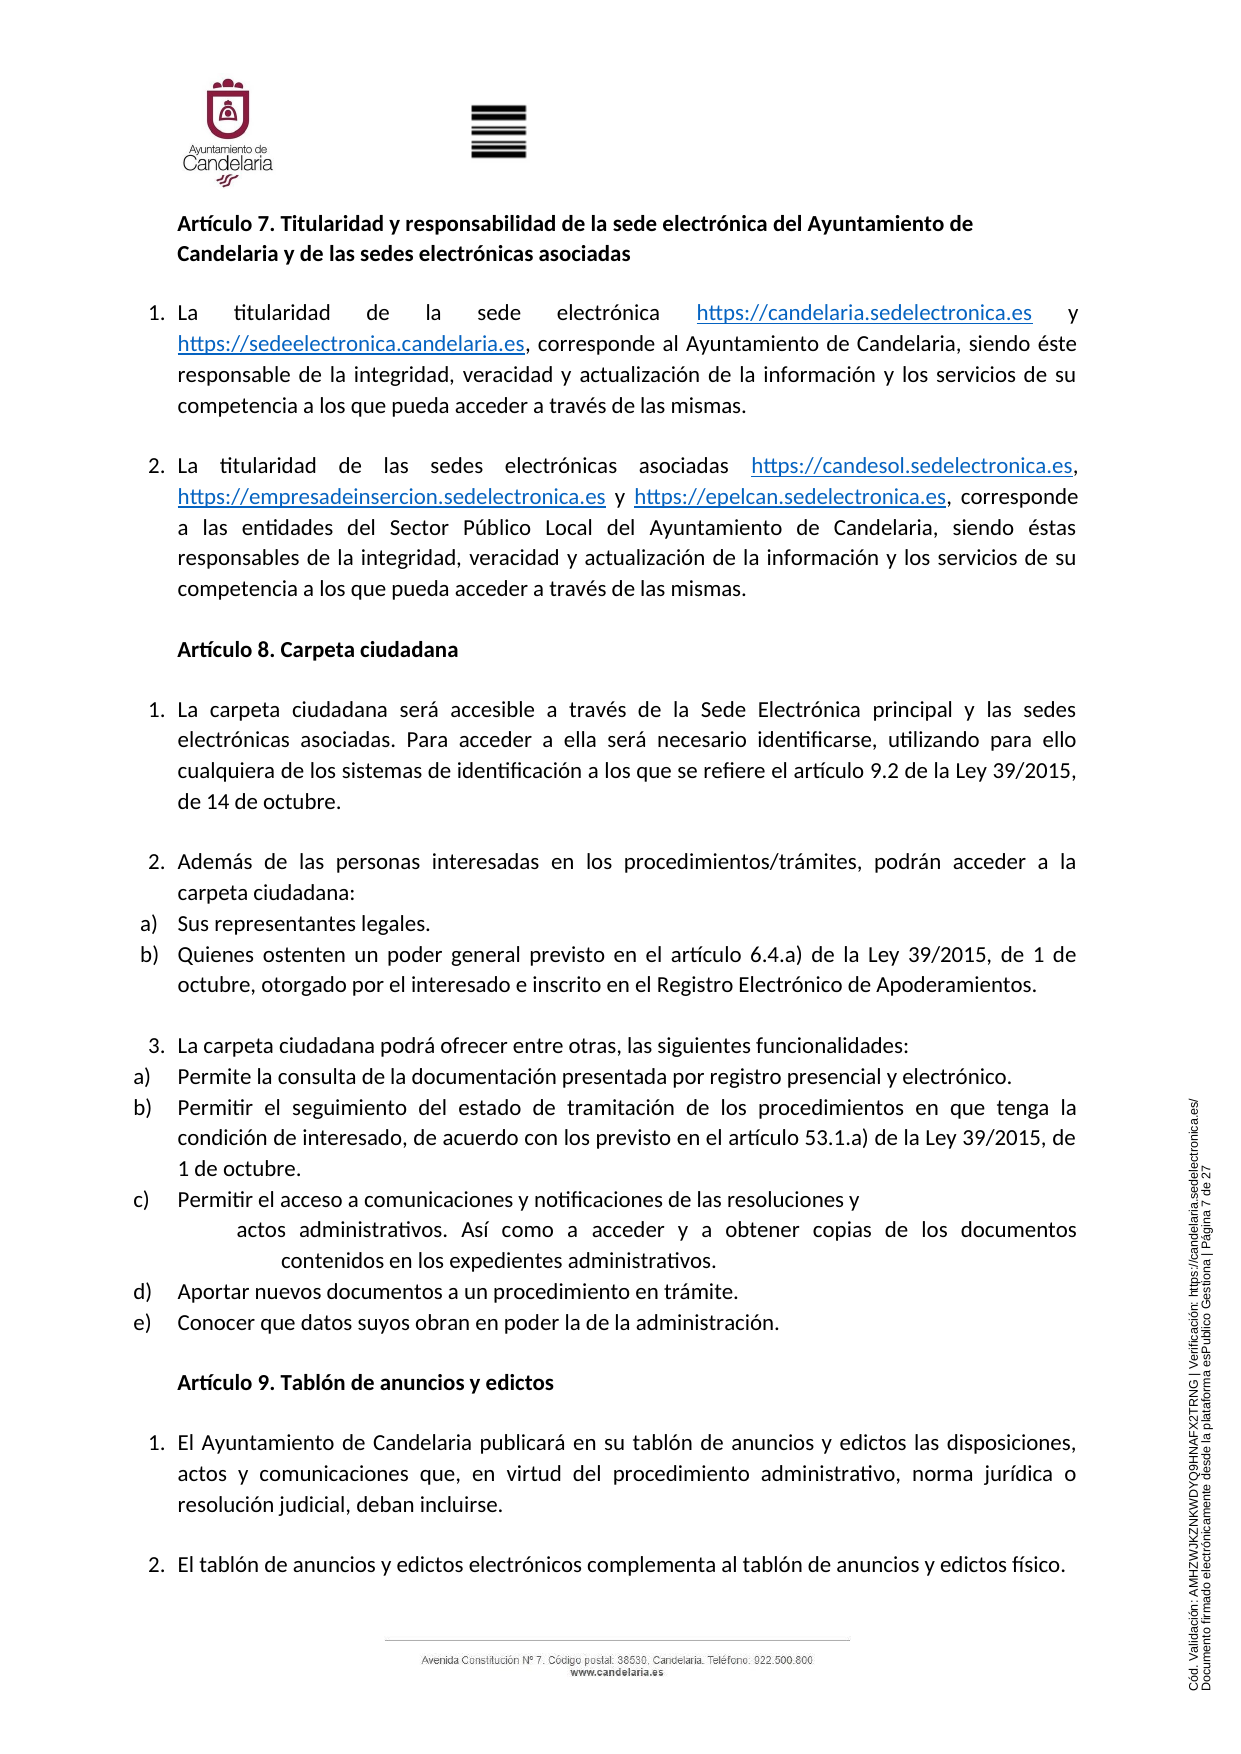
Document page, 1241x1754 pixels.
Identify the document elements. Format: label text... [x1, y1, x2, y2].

list La carpeta ciudadana podrá ofrecer entre otras, las siguientes funcionalidades: [148, 1031, 1078, 1059]
subtitle Artículo 7. Titularidad y responsabilidad de la sede electrónica del Ayuntamiento de Candelaria y de las sedes electrónicas asociadas [177, 209, 1078, 267]
list El tablón de anuncios y edictos electrónicos complementa al tablón de anuncios y edictos físico. [148, 1550, 1078, 1578]
list Sus representantes legales. [140, 909, 1078, 937]
list La titularidad de la sede electrónica https://candelaria.sedelectronica.es y https://sedeelectronica.candelaria.es, corresponde al Ayuntamiento de Candelaria, siendo éste responsable de la integridad, veracidad y actualización de la información y los servicios de su competencia a los que pueda acceder a través de las mismas. [148, 298, 1078, 419]
list Aportar nuevos documentos a un procedimiento en trámite. [133, 1277, 1078, 1305]
subtitle Artículo 9. Tablón de anuncios y edictos [177, 1368, 1078, 1397]
list Conocer que datos suyos obran en poder la de la administración. [133, 1308, 1078, 1336]
subtitle Artículo 8. Carpeta ciudadana [177, 635, 1078, 663]
list La titularidad de las sedes electrónicas asociadas https://candesol.sedelectronica.es, https://empresadeinsercion.sedelectronica.es y https://epelcan.sedelectronica.es, corresponde a las entidades del Sector Público Local del Ayuntamiento de Candelaria, siendo éstas responsables de la integridad, veracidad y actualización de la información y los servicios de su competencia a los que pueda acceder a través de las mismas. [148, 451, 1078, 602]
text actos administrativos. Así como a acceder y a obtener copias de los documentos contenidos en los expedientes administrativos. [236, 1216, 1078, 1274]
list Permite la consulta de la documentación presentada por registro presencial y electrónico. [133, 1062, 1078, 1090]
list La carpeta ciudadana será accesible a través de la Sede Electrónica principal y las sedes electrónicas asociadas. Para acceder a ella será necesario identificarse, utilizando para ello cualquiera de los sistemas de identificación a los que se refiere el artículo 9.2 de la Ley 39/2015, de 14 de octubre. [148, 695, 1078, 815]
list Permitir el seguimiento del estado de tramitación de los procedimientos en que tenga la condición de interesado, de acuerdo con los previsto en el artículo 53.1.a) de la Ley 39/2015, de 1 de octubre. [133, 1093, 1078, 1182]
list Además de las personas interesadas en los procedimientos/trámites, podrán acceder a la carpeta ciudadana: [148, 847, 1078, 906]
list Quienes ostenten un poder general previsto en el artículo 6.4.a) de la Ley 39/2015, de 1 de octubre, otorgado por el interesado e inscrito en el Registro Electrónico de Apoderamientos. [140, 940, 1078, 998]
list Permitir el acceso a comunicaciones y notificaciones de las resoluciones y [133, 1185, 1078, 1213]
list El Ayuntamiento de Candelaria publicará en su tablón de anuncios y edictos las disposiciones, actos y comunicaciones que, en virtud del procedimiento administrativo, norma jurídica o resolución judicial, deban incluirse. [148, 1428, 1078, 1518]
